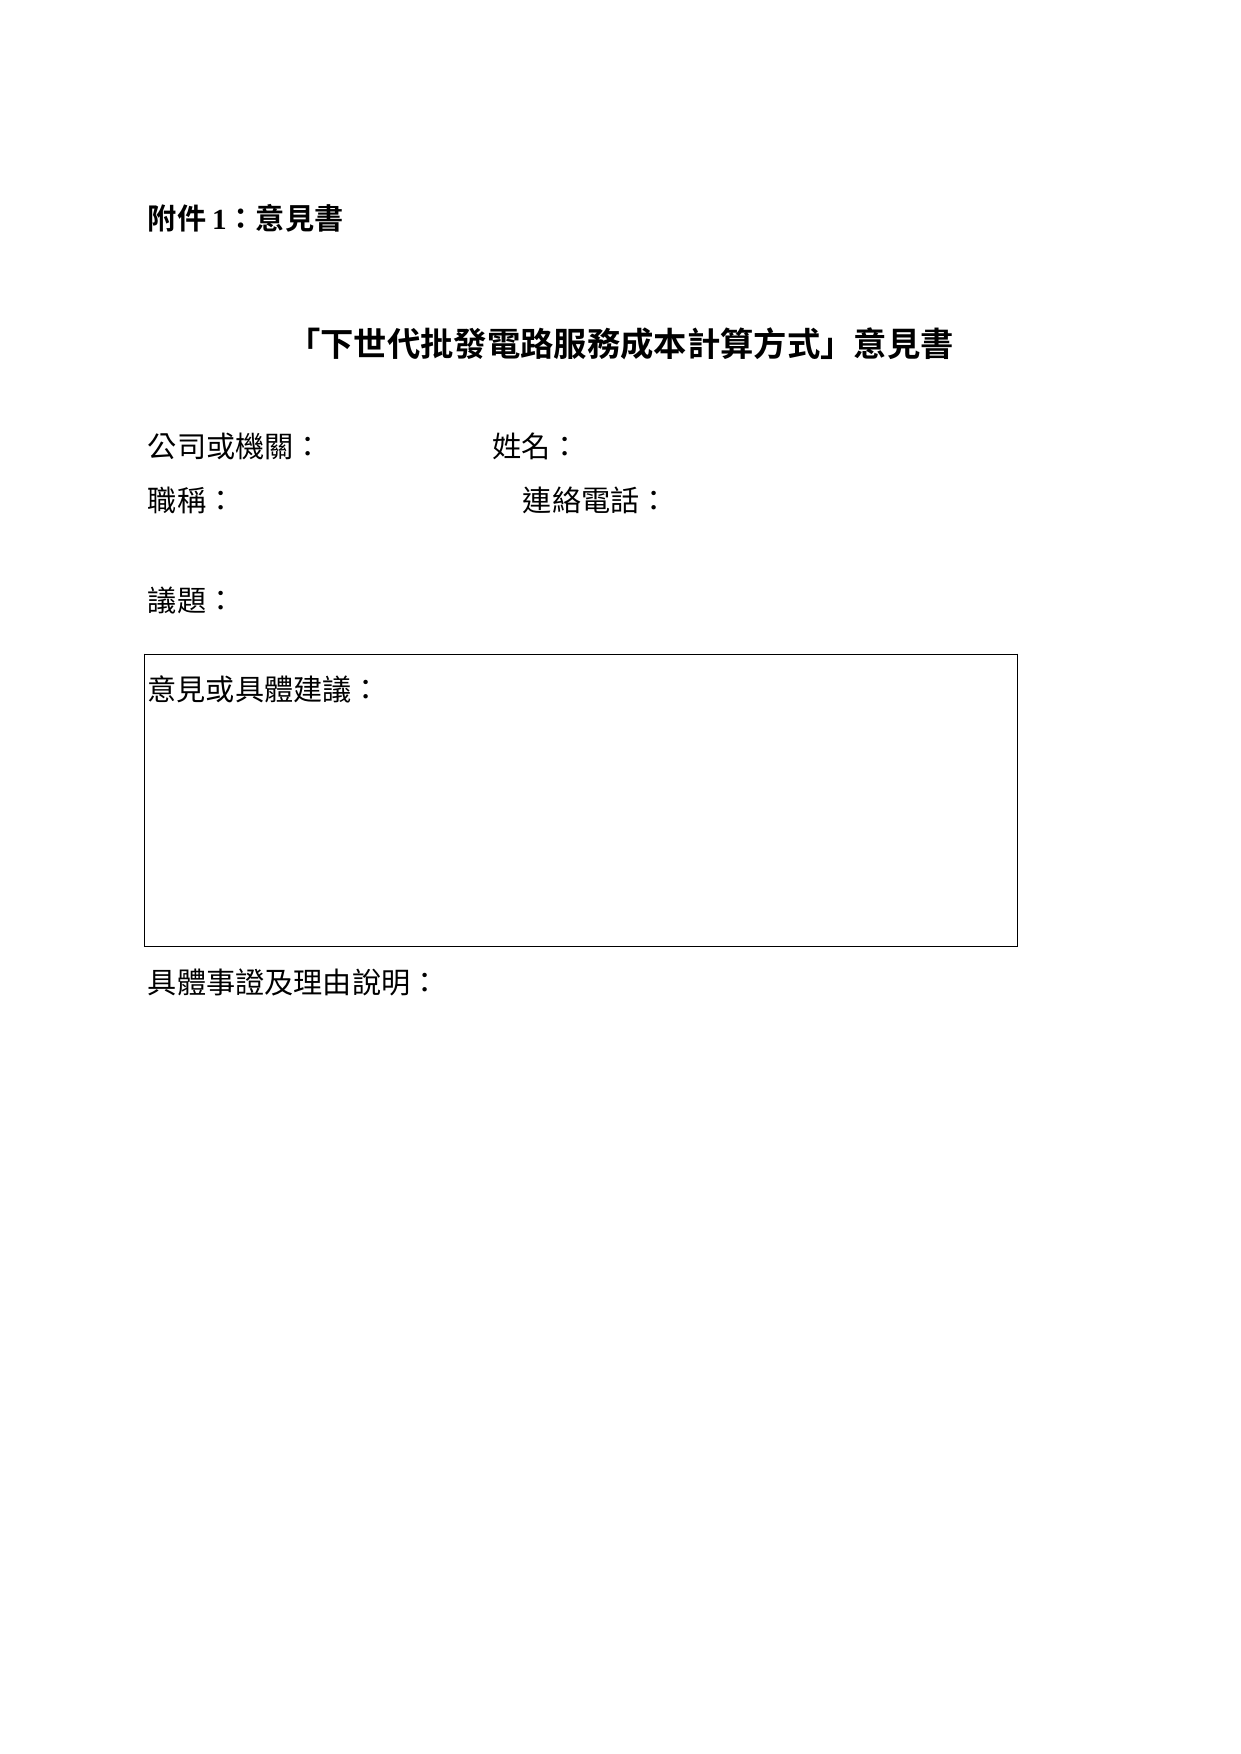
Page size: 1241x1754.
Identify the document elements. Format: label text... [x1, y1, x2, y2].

text 議題： [148, 577, 1092, 620]
text 公司或機關： 姓名： [148, 423, 1092, 465]
text 具體事證及理由說明： [148, 959, 1092, 1002]
table_header 意見或具體建議： [145, 655, 1017, 946]
text 「下世代批發電路服務成本計算方式」意見書 [148, 318, 1092, 366]
text 職稱： 連絡電話： [148, 478, 1092, 520]
subtitle 附件1：意見書 [148, 179, 1092, 254]
